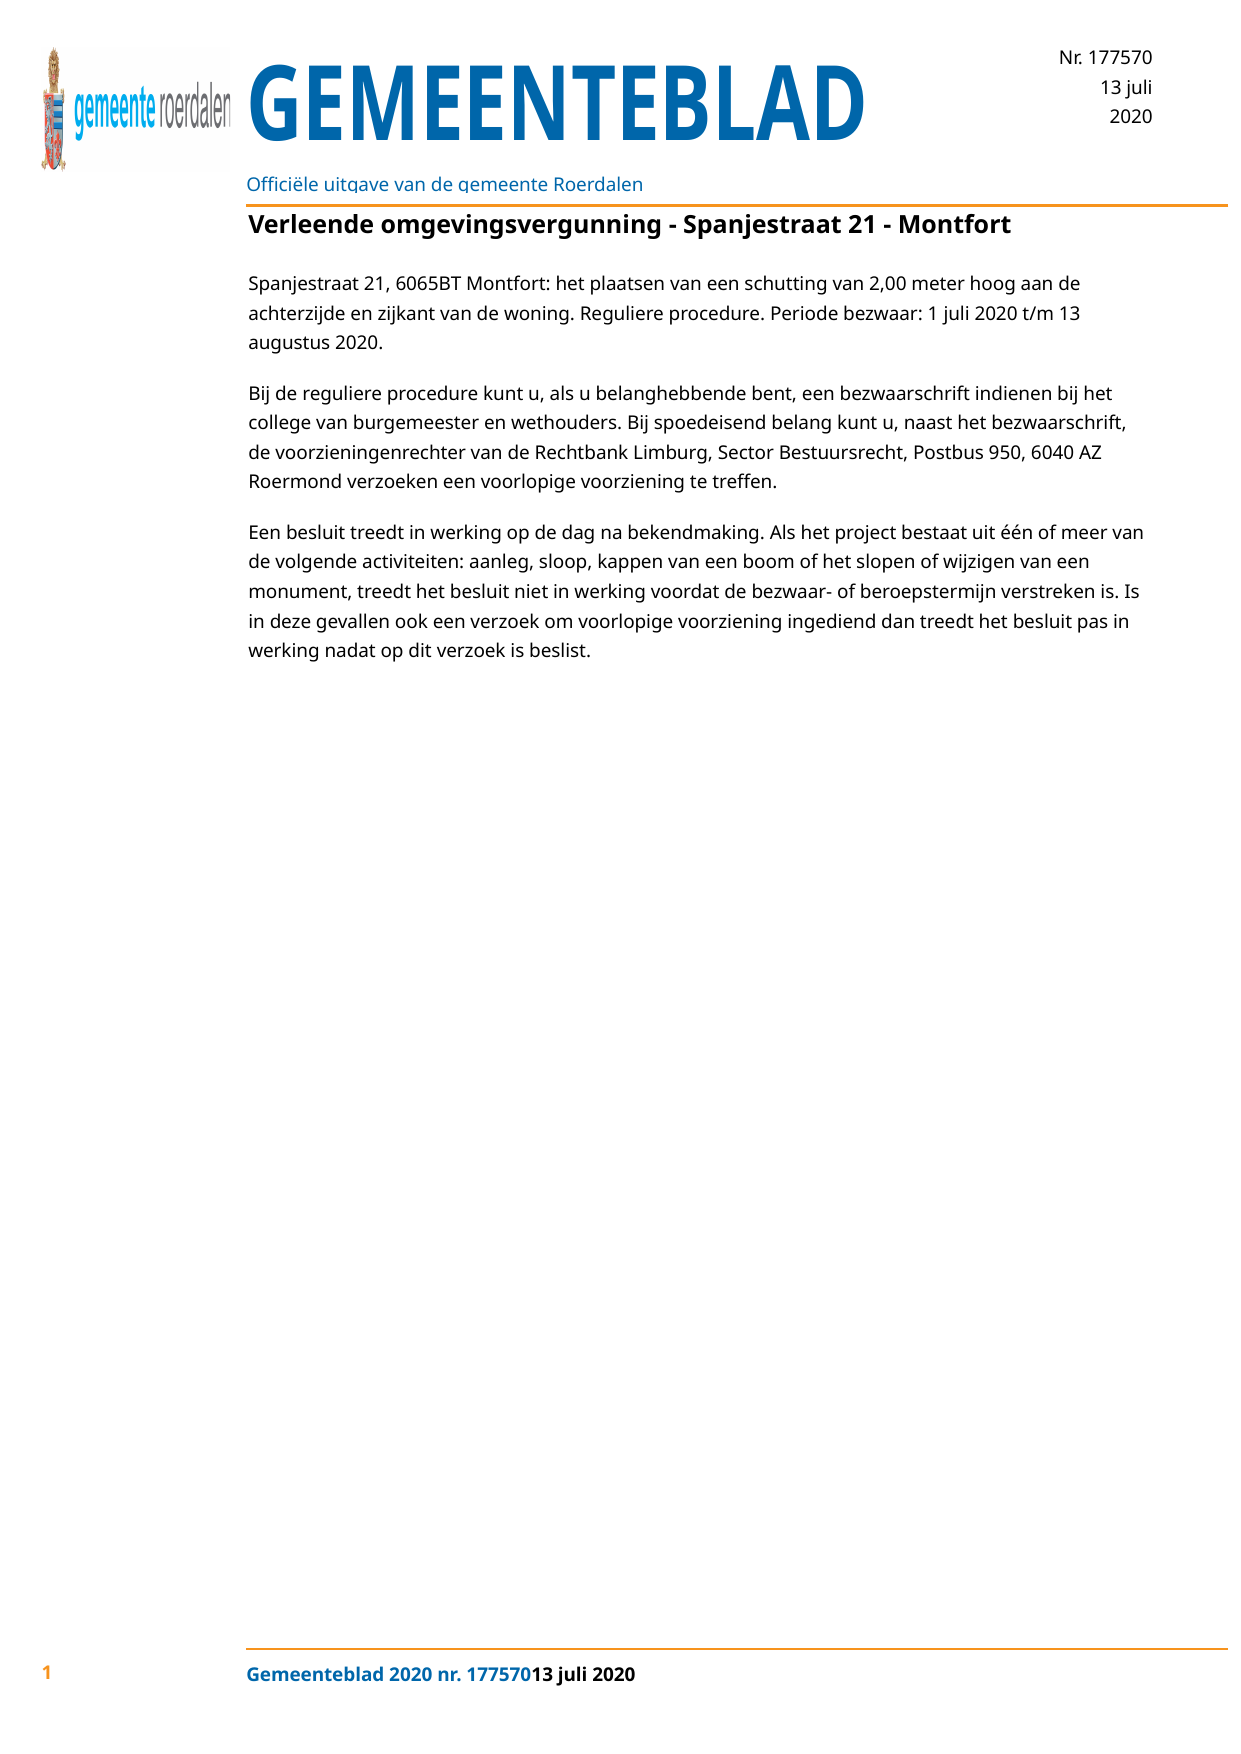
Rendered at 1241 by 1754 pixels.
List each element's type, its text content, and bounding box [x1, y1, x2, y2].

text Verleende omgevingsvergunning - Spanjestraat 21 - Montfort [248, 207, 1152, 241]
text Een besluit treedt in werking op de dag na bekendmaking. Als het project bestaat uit één of meer van de volgende activiteiten: aanleg, sloop, kappen van een boom of het slopen of wijzigen van een monument, treedt het besluit niet in werking voordat de bezwaar- of beroepstermijn verstreken is. Is in deze gevallen ook een verzoek om voorlopige voorziening ingediend dan treedt het besluit pas in werking nadat op dit verzoek is beslist. [248, 519, 1152, 663]
text Spanjestraat 21, 6065BT Montfort: het plaatsen van een schutting van 2,00 meter hoog aan de achterzijde en zijkant van de woning. Reguliere procedure. Periode bezwaar: 1 juli 2020 t/m 13 augustus 2020. [248, 270, 1152, 355]
picture [41, 47, 231, 172]
text Bij de reguliere procedure kunt u, als u belanghebbende bent, een bezwaarschrift indienen bij het college van burgemeester en wethouders. Bij spoedeisend belang kunt u, naast het bezwaarschrift, de voorzieningenrechter van de Rechtbank Limburg, Sector Bestuursrecht, Postbus 950, 6040 AZ Roermond verzoeken een voorlopige voorziening te treffen. [248, 380, 1152, 494]
